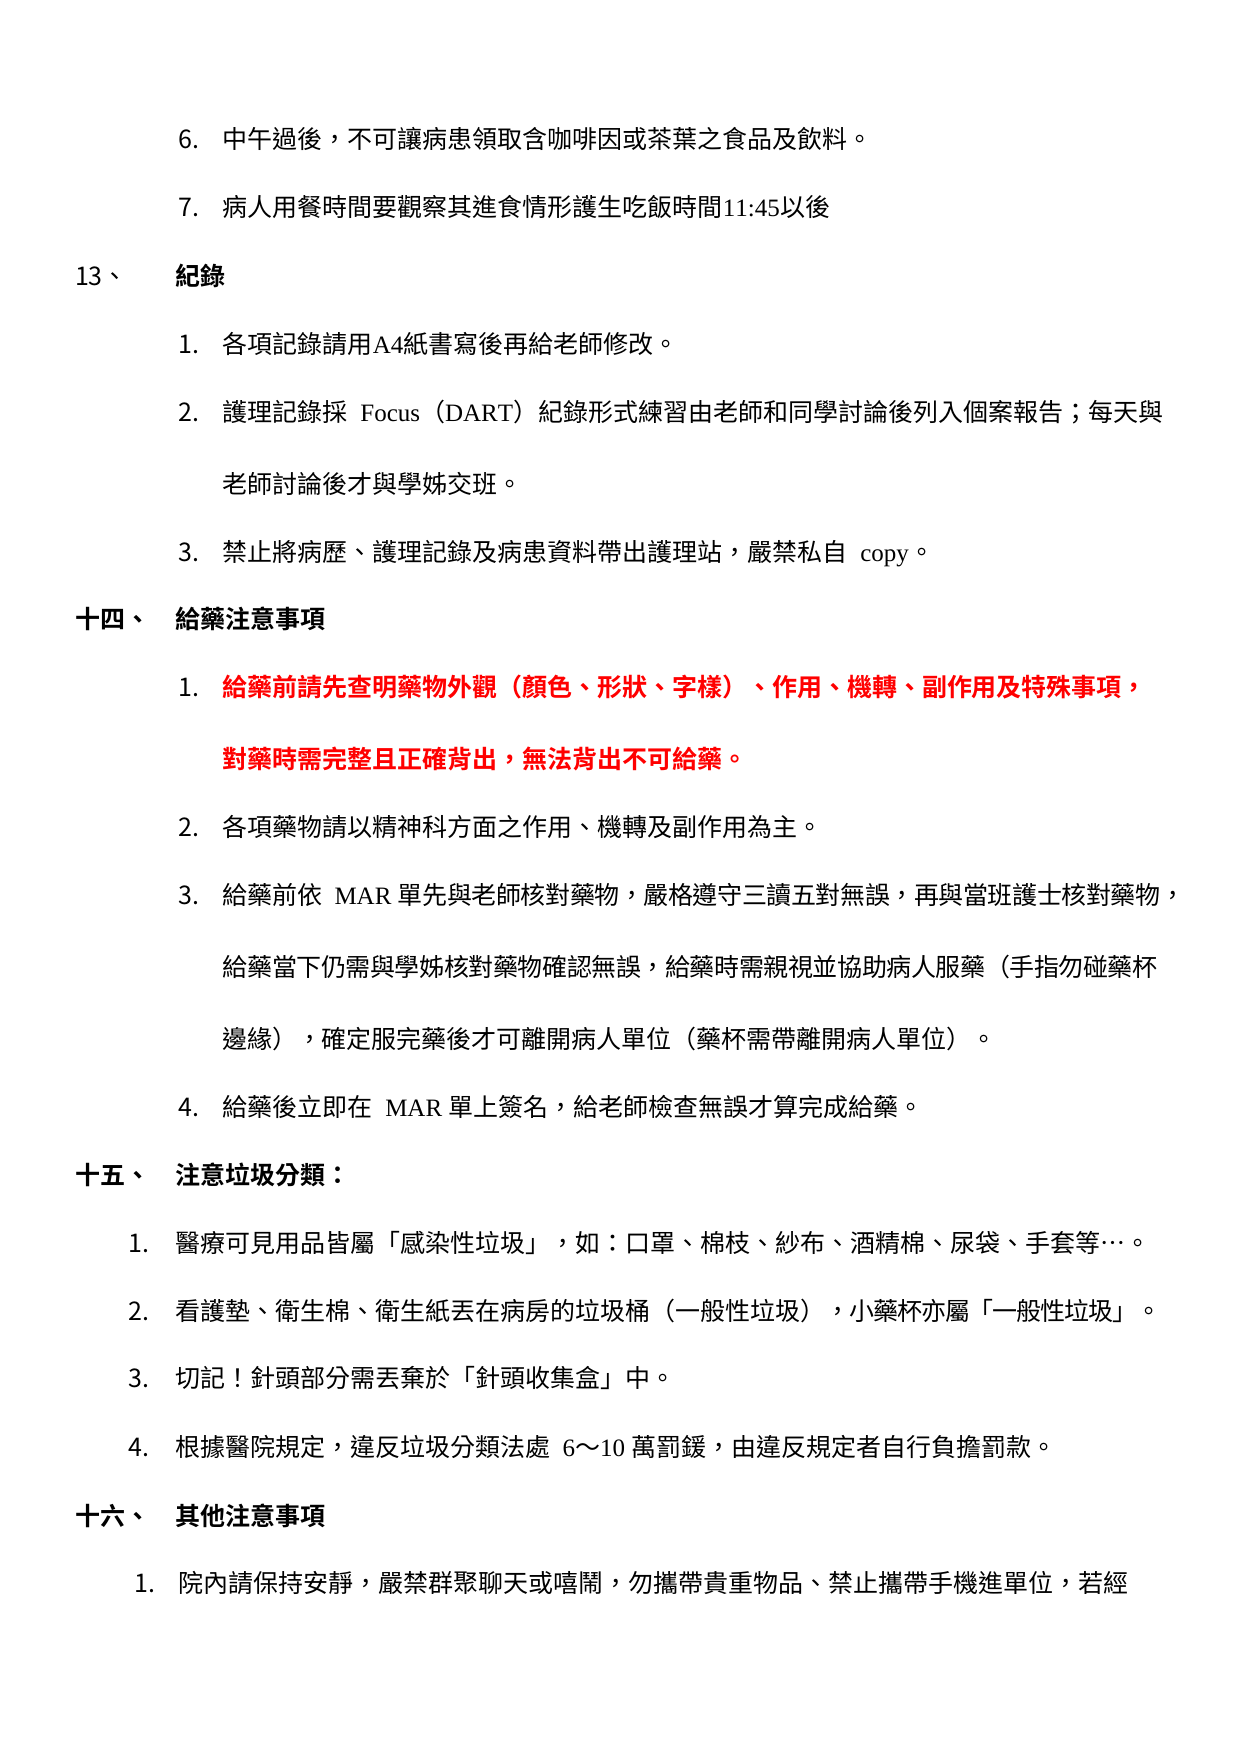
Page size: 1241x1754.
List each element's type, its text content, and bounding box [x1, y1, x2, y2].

text 十五、 注意垃圾分類： [75, 1132, 1165, 1194]
text 十四、 給藥注意事項 [75, 576, 1165, 639]
list 給藥前請先查明藥物外觀（顏色、形狀、字樣）、作用、機轉、副作用及特殊事項，對藥時需完整且正確背出，無法背出不可給藥。 [178, 644, 1165, 779]
list 醫療可見用品皆屬「感染性垃圾」，如：口罩、棉枝、紗布、酒精棉、尿袋、手套等…。 [125, 1199, 1165, 1262]
list 禁止將病歷、護理記錄及病患資料帶出護理站，嚴禁私自 copy。 [178, 508, 1165, 571]
list 紀錄 [75, 233, 1159, 295]
text 十六、 其他注意事項 [75, 1472, 1159, 1535]
list 切記！針頭部分需丟棄於「針頭收集盒」中。 [125, 1335, 1165, 1398]
list 病人用餐時間要觀察其進食情形護生吃飯時間11:45以後 [178, 164, 1159, 227]
list 給藥後立即在 MAR 單上簽名，給老師檢查無誤才算完成給藥。 [178, 1064, 1165, 1126]
list 護理記錄採 Focus（DART）紀錄形式練習由老師和同學討論後列入個案報告；每天與老師討論後才與學姊交班。 [178, 369, 1165, 503]
list 各項藥物請以精神科方面之作用、機轉及副作用為主。 [178, 784, 1165, 847]
list 根據醫院規定，違反垃圾分類法處 6～10 萬罰鍰，由違反規定者自行負擔罰款。 [125, 1404, 1100, 1466]
list 各項記錄請用A4紙書寫後再給老師修改。 [178, 301, 1165, 363]
list 看護墊、衛生棉、衛生紙丟在病房的垃圾桶（一般性垃圾），小藥杯亦屬「一般性垃圾」。 [125, 1267, 1165, 1330]
list 院內請保持安靜，嚴禁群聚聊天或嘻鬧，勿攜帶貴重物品、禁止攜帶手機進單位，若經 [134, 1540, 1138, 1603]
list 給藥前依 MAR 單先與老師核對藥物，嚴格遵守三讀五對無誤，再與當班護士核對藥物，給藥當下仍需與學姊核對藥物確認無誤，給藥時需親視並協助病人服藥（手指勿碰藥杯邊緣），確定服完藥後才可離開病人單位（藥杯需帶離開病人單位）。 [178, 852, 1165, 1058]
list 中午過後，不可讓病患領取含咖啡因或茶葉之食品及飲料。 [178, 96, 1165, 158]
